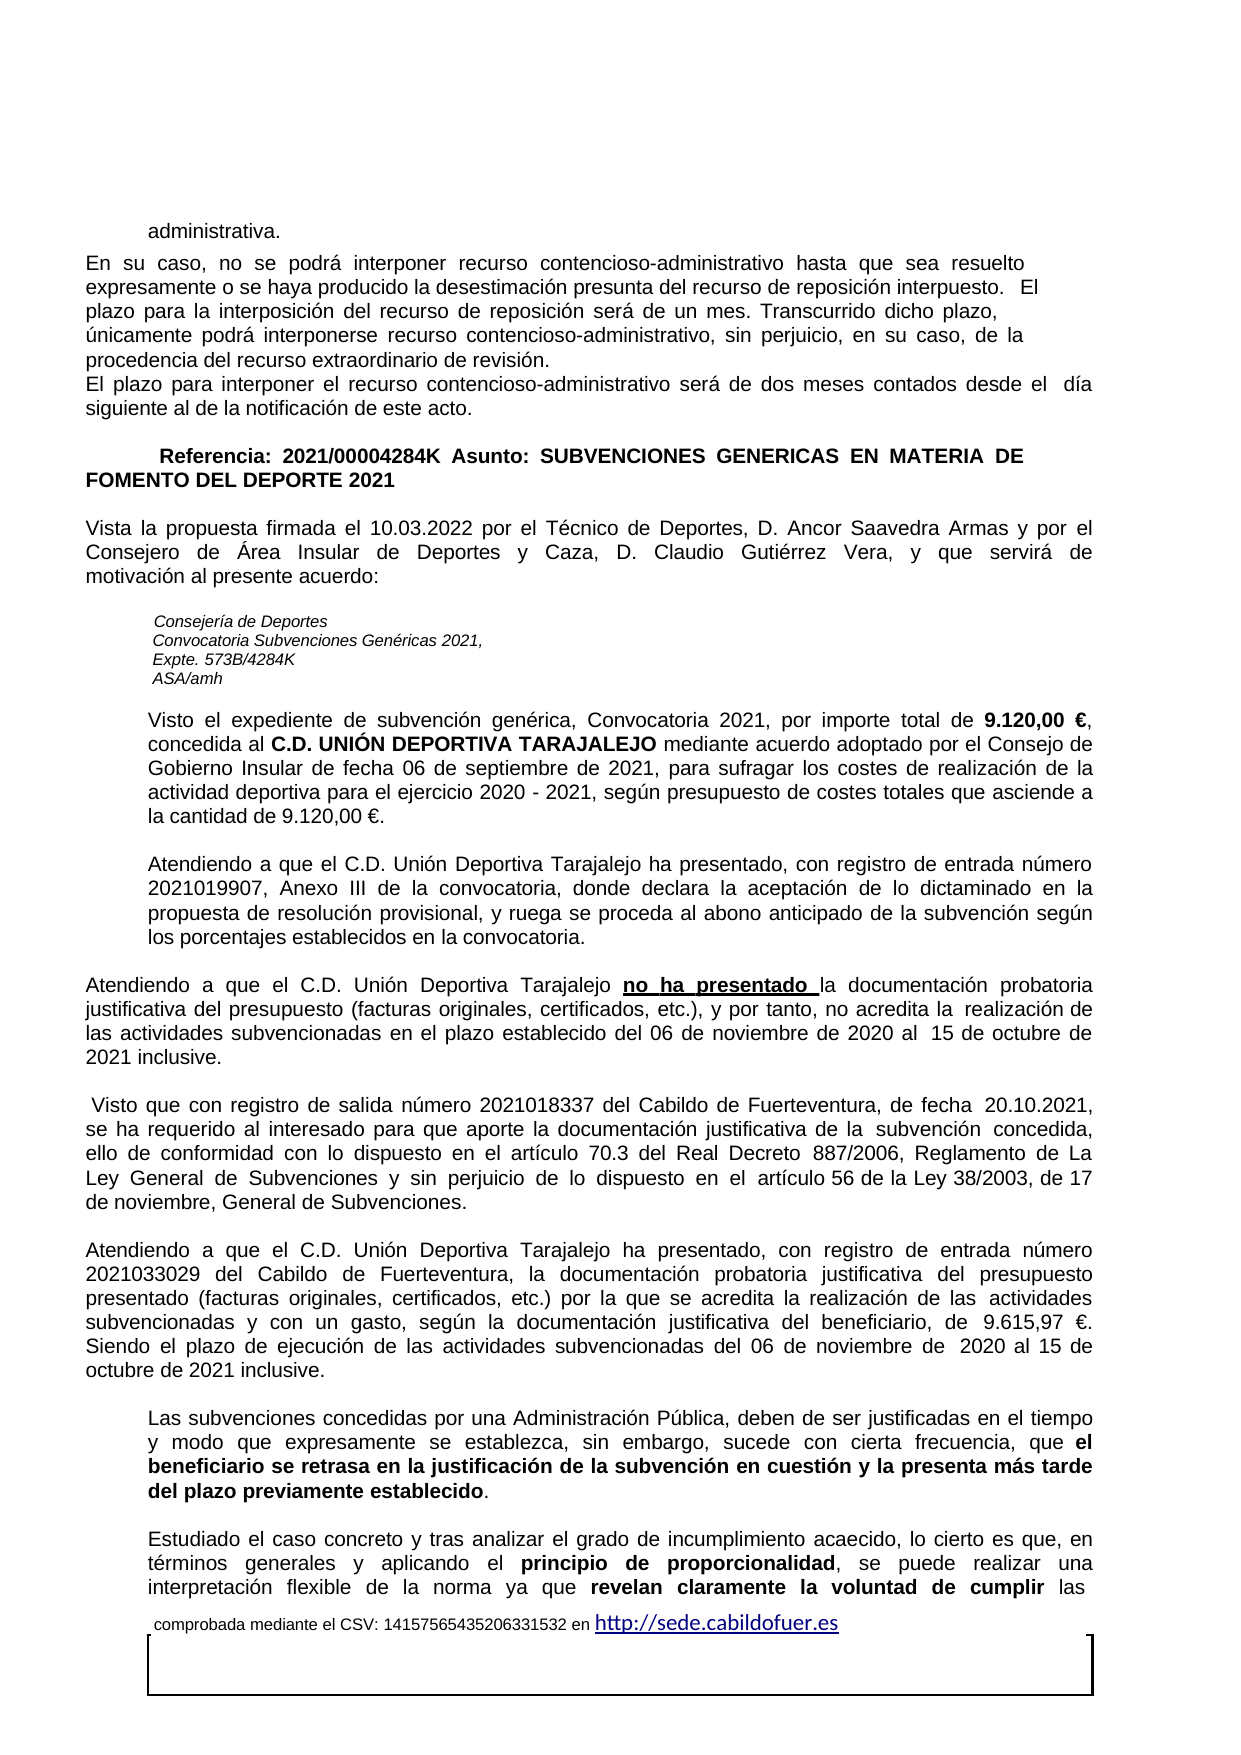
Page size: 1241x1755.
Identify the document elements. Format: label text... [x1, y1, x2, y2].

text Atendiendo a que el C.D. Unión Deportiva Tarajalejo no ha presentado la documentación probatoria justificativa del presupuesto (facturas originales, certificados, etc.), y por tanto, no acredita la realización de las actividades subvencionadas en el plazo establecido del 06 de noviembre de 2020 al 15 de octubre de 2021 inclusive. [85, 972, 1093, 1069]
text ASA/amh [152, 669, 1107, 688]
text Estudiado el caso concreto y tras analizar el grado de incumplimiento acaecido, lo cierto es que, en términos generales y aplicando el principio de proporcionalidad, se puede realizar una interpretación flexible de la norma ya que revelan claramente la voluntad de cumplir las [148, 1526, 1093, 1599]
text En su caso, no se podrá interponer recurso contencioso-administrativo hasta que sea resuelto expresamente o se haya producido la desestimación presunta del recurso de reposición interpuesto. El plazo para la interposición del recurso de reposición será de un mes. Transcurrido dicho plazo, únicamente podrá interponerse recurso contencioso-administrativo, sin perjuicio, en su caso, de la procedencia del recurso extraordinario de revisión. [85, 251, 1088, 371]
text administrativa. [148, 219, 1093, 243]
subtitle Referencia: 2021/00004284K Asunto: SUBVENCIONES GENERICAS EN MATERIA DE FOMENTO DEL DEPORTE 2021 [85, 443, 1093, 492]
text El plazo para interponer el recurso contencioso-administrativo será de dos meses contados desde el día siguiente al de la notificación de este acto. [85, 371, 1093, 419]
text Visto que con registro de salida número 2021018337 del Cabildo de Fuerteventura, de fecha 20.10.2021, se ha requerido al interesado para que aporte la documentación justificativa de la subvención concedida, ello de conformidad con lo dispuesto en el artículo 70.3 del Real Decreto 887/2006, Reglamento de La Ley General de Subvenciones y sin perjuicio de lo dispuesto en el artículo 56 de la Ley 38/2003, de 17 de noviembre, General de Subvenciones. [85, 1093, 1093, 1213]
text Consejería de Deportes [153, 612, 1107, 631]
text Atendiendo a que el C.D. Unión Deportiva Tarajalejo ha presentado, con registro de entrada número 2021019907, Anexo III de la convocatoria, donde declara la aceptación de lo dictaminado en la propuesta de resolución provisional, y ruega se proceda al abono anticipado de la subvención según los porcentajes establecidos en la convocatoria. [148, 852, 1093, 948]
text Vista la propuesta firmada el 10.03.2022 por el Técnico de Deportes, D. Ancor Saavedra Armas y por el Consejero de Área Insular de Deportes y Caza, D. Claudio Gutiérrez Vera, y que servirá de motivación al presente acuerdo: [85, 515, 1093, 588]
text Atendiendo a que el C.D. Unión Deportiva Tarajalejo ha presentado, con registro de entrada número 2021033029 del Cabildo de Fuerteventura, la documentación probatoria justificativa del presupuesto presentado (facturas originales, certificados, etc.) por la que se acredita la realización de las actividades subvencionadas y con un gasto, según la documentación justificativa del beneficiario, de 9.615,97 €. Siendo el plazo de ejecución de las actividades subvencionadas del 06 de noviembre de 2020 al 15 de octubre de 2021 inclusive. [85, 1237, 1093, 1382]
text Convocatoria Subvenciones Genéricas 2021, Expte. 573B/4284K [152, 631, 528, 669]
text Las subvenciones concedidas por una Administración Pública, deben de ser justificadas en el tiempo y modo que expresamente se establezca, sin embargo, sucede con cierta frecuencia, que el beneficiario se retrasa en la justificación de la subvención en cuestión y la presenta más tarde del plazo previamente establecido. [148, 1406, 1093, 1502]
text Visto el expediente de subvención genérica, Convocatoria 2021, por importe total de 9.120,00 €, concedida al C.D. UNIÓN DEPORTIVA TARAJALEJO mediante acuerdo adoptado por el Consejo de Gobierno Insular de fecha 06 de septiembre de 2021, para sufragar los costes de realización de la actividad deportiva para el ejercicio 2020 - 2021, según presupuesto de costes totales que asciende a la cantidad de 9.120,00 €. [148, 707, 1093, 828]
